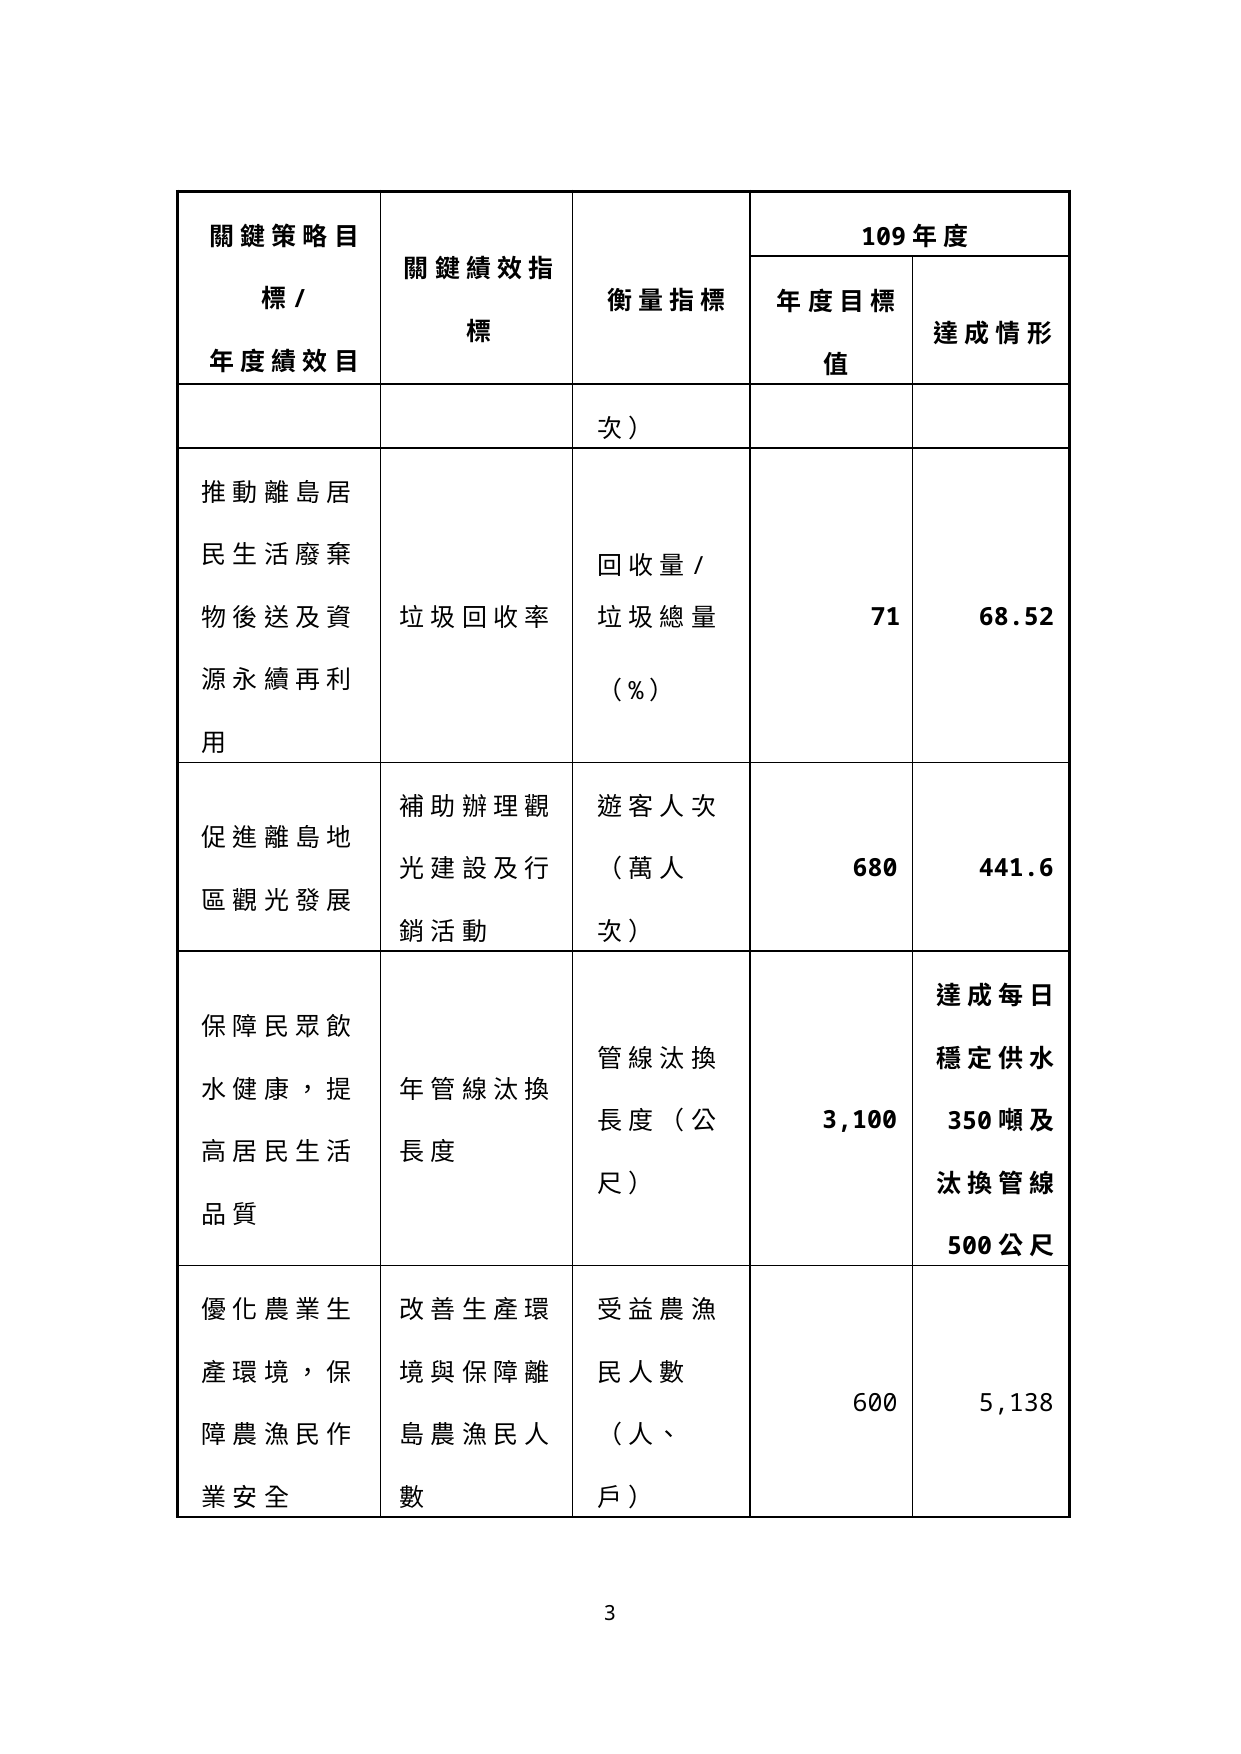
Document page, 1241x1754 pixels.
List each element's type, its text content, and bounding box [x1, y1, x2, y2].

table_cell 年度目標值 [751, 257, 912, 383]
table_cell [751, 385, 912, 447]
table_cell 68.52 [913, 449, 1068, 761]
table_cell 達成情形 [913, 257, 1068, 383]
table_cell 年管線汰換長度 [381, 952, 572, 1264]
table_cell 促進離島地區觀光發展 [179, 763, 380, 950]
table_cell 垃圾回收率 [381, 449, 572, 761]
table_cell 遊客人次（萬人次） [573, 763, 749, 950]
table_cell 71 [751, 449, 912, 761]
table_cell 次） [573, 385, 749, 447]
table_cell 5,138 [913, 1266, 1068, 1516]
table_header 關鍵策略目標/ 年度績效目標 [179, 193, 380, 383]
table_cell 441.6 [913, 763, 1068, 950]
table_cell 補助辦理觀光建設及行銷活動 [381, 763, 572, 950]
table_cell 回收量/垃圾總量（%） [573, 449, 749, 761]
table_cell [381, 385, 572, 447]
table_header 關鍵績效指標 [381, 193, 572, 383]
table_cell 優化農業生產環境，保障農漁民作業安全 [179, 1266, 380, 1516]
table_cell 推動離島居民生活廢棄物後送及資源永續再利用 [179, 449, 380, 761]
table_cell 達成每日穩定供水350噸及汰換管線500公尺 [913, 952, 1068, 1264]
table_cell 保障民眾飲水健康，提高居民生活品質 [179, 952, 380, 1264]
table_cell 3,100 [751, 952, 912, 1264]
table_cell 推動離島海運交通改善 [179, 385, 380, 447]
table_header 衡量指標 [573, 193, 749, 383]
table_header 109年度 [751, 193, 1068, 255]
table_cell 受益農漁民人數（人、戶） [573, 1266, 749, 1516]
table_cell 管線汰換長度（公尺） [573, 952, 749, 1264]
table_cell 680 [751, 763, 912, 950]
table_cell 改善生產環境與保障離島農漁民人數 [381, 1266, 572, 1516]
table_cell [913, 385, 1068, 447]
table_cell 600 [751, 1266, 912, 1516]
